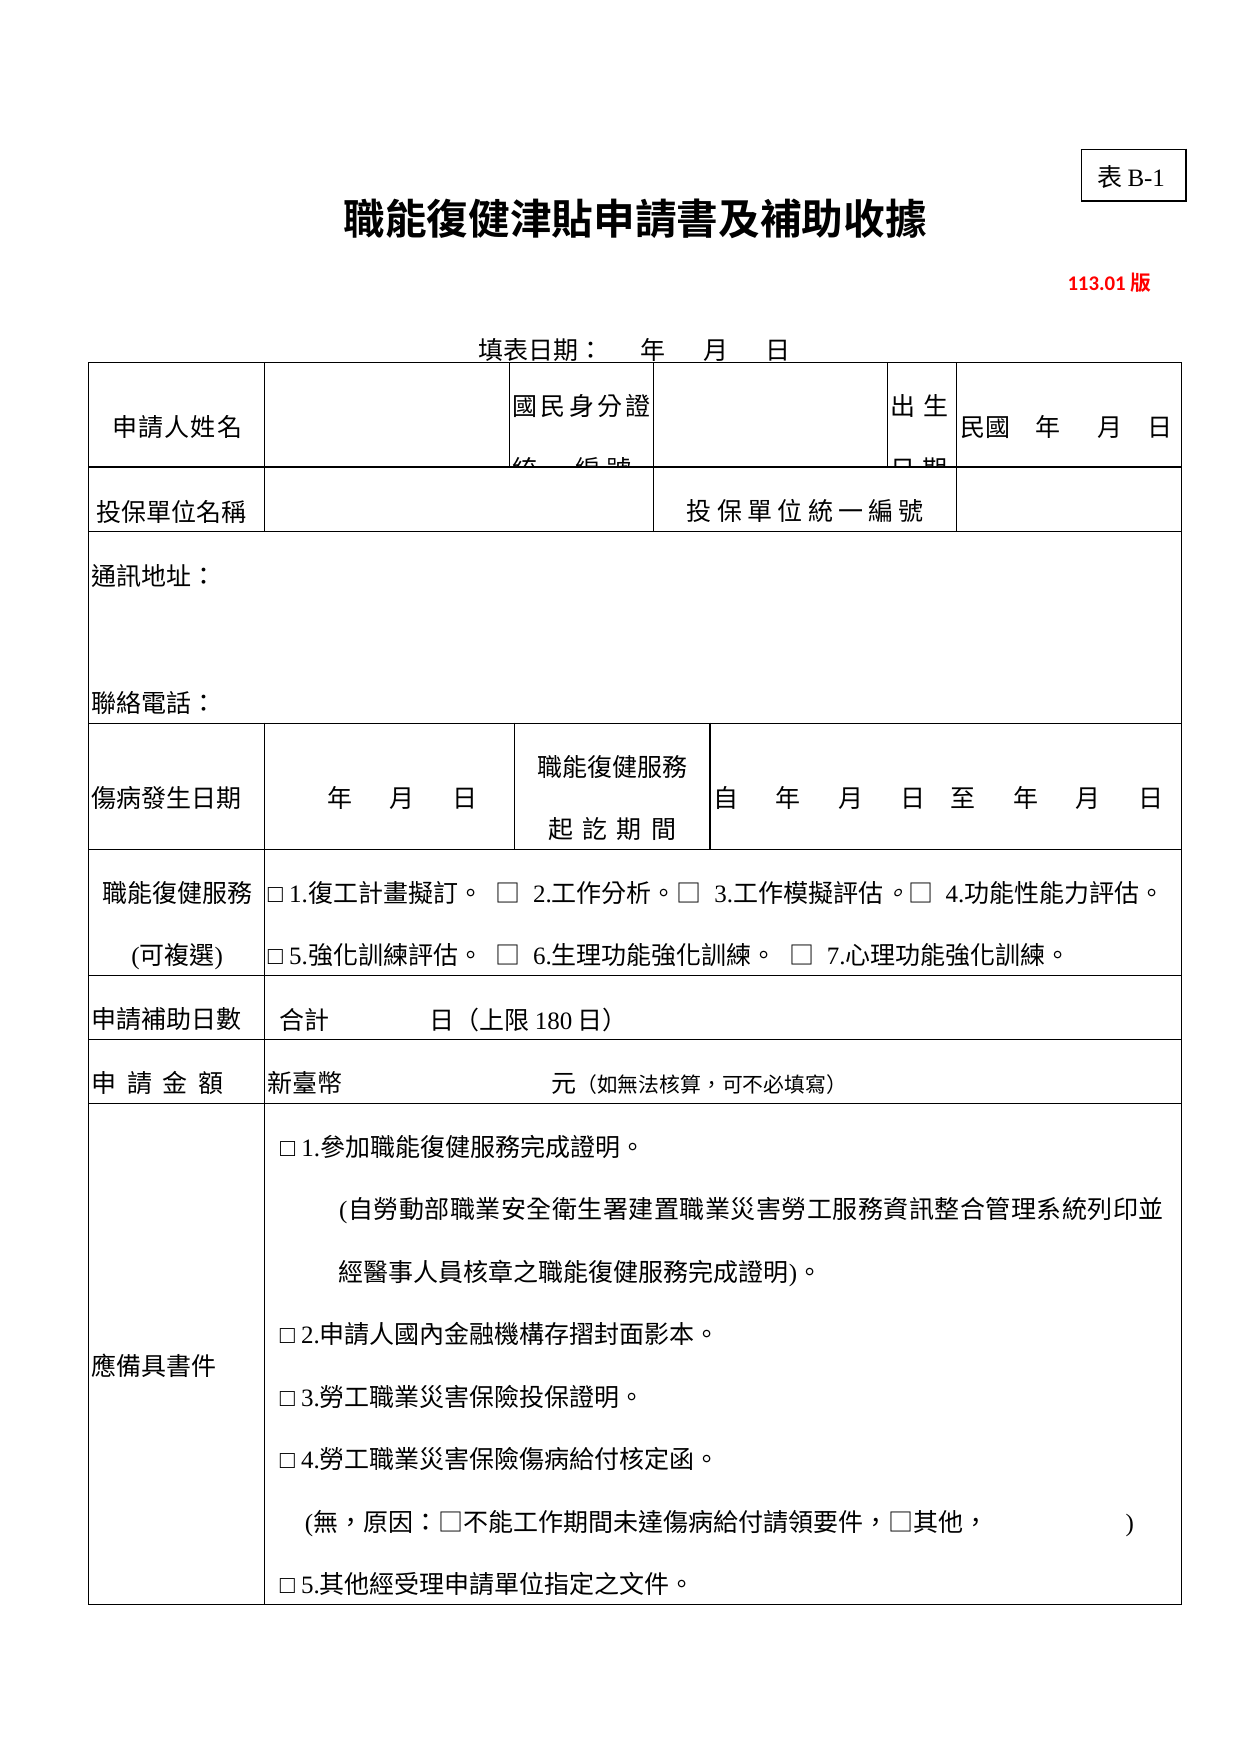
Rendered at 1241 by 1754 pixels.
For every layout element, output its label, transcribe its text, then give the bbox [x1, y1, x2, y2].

table_cell 新臺幣 元（如無法核算，可不必填寫） [265, 1040, 1181, 1103]
table_cell 應備具書件 [89, 1104, 264, 1604]
table_cell □ 1.復工計畫擬訂。 □ 2.工作分析。□ 3.工作模擬評估。□ 4.功能性能力評估。 □ 5.強化訓練評估。 □ 6.生理功能強化訓練。 □ 7.心理功能強化訓練。 [265, 850, 1181, 975]
table_cell 申請補助日數 [89, 976, 264, 1039]
table_cell 職能復健服務 (可複選) [89, 850, 264, 975]
table_cell 申請金額 [89, 1040, 264, 1103]
table_cell 民國 年 月 日 [957, 363, 1181, 466]
table_cell 出生 日期 [888, 363, 956, 466]
table_cell [957, 468, 1181, 531]
table_cell [654, 363, 887, 466]
table_cell 投保單位名稱 [89, 468, 264, 531]
table_cell 年 月 日 [265, 724, 514, 849]
table_cell 自 年 月 日 至 年 月 日 [711, 724, 1181, 849]
table_cell 職能復健服務 起訖期間 [515, 724, 709, 849]
table_cell 傷病發生日期 [89, 724, 264, 849]
table_cell 申請人姓名 [89, 363, 264, 466]
table_cell [265, 363, 509, 466]
table_cell [265, 468, 653, 531]
table_cell 合計 日（上限180日） [265, 976, 1181, 1039]
table_cell 通訊地址： 聯絡電話： [89, 532, 1181, 723]
table_header 職能復健津貼申請書及補助收據 填表日期： 年 月 日 [1082, 150, 1185, 200]
table_cell □ 1.參加職能復健服務完成證明。 (自勞動部職業安全衛生署建置職業災害勞工服務資訊整合管理系統列印並經醫事人員核章之職能復健服務完成證明)。 □ 2.申請人國內金融機構存摺封面影本。 □ 3.勞工職業災害保險投保證明。 □ 4.勞工職業災害保險傷病給付核定函。 (無，原因：□不能工作期間未達傷病給付請領要件，□其他， ) □ 5.其他經受理申請單位指定之文件。 [265, 1104, 1181, 1604]
table_header 職能復健津貼申請書及補助收據 填表日期： 年 月 日 [89, 112, 1181, 362]
table_cell 國民身分證統一編號 （外籍人士統一證號） [510, 363, 653, 466]
table_cell 投保單位統一編號 [654, 468, 956, 531]
